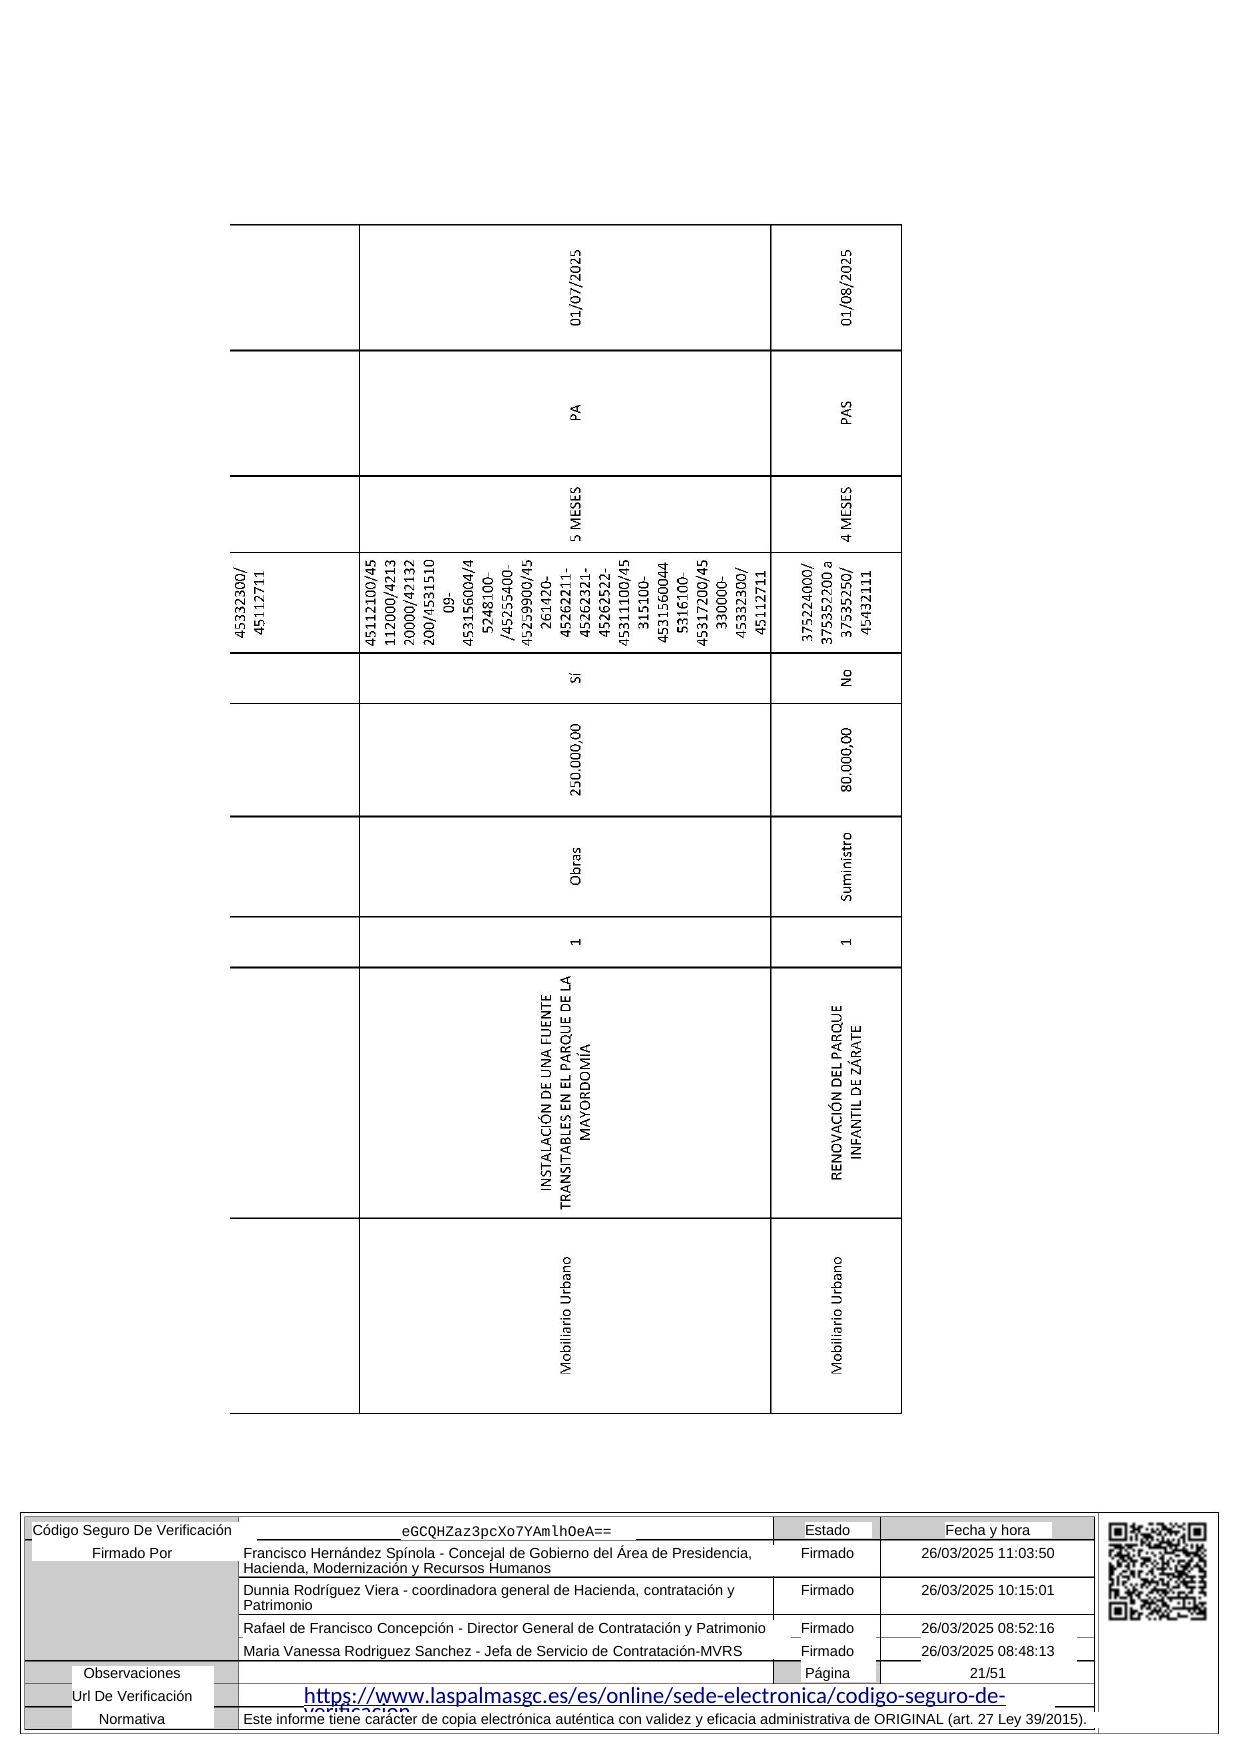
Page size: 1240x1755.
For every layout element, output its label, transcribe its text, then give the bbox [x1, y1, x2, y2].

text 21/51 [969, 1666, 1077, 1682]
text Patrimonio [243, 1599, 759, 1613]
text Este informe tiene carácter de copia electrónica auténtica con validez y eficacia administrativa de ORIGINAL (art. 27 Ley 39/2015). [243, 1712, 1113, 1728]
text Firmado Por [92, 1545, 243, 1561]
text Firmado [801, 1620, 876, 1636]
text Firmado [801, 1643, 876, 1659]
text https://www.laspalmasgc.es/es/online/sede-electronica/codigo-seguro-de-verificacion [304, 1690, 1055, 1712]
text 26/03/2025 10:15:01 [921, 1583, 1077, 1599]
text Rafael de Francisco Concepción - Director General de Contratación y Patrimonio [243, 1620, 791, 1636]
text Dunnia Rodríguez Viera - coordinadora general de Hacienda, contratación y [243, 1583, 759, 1599]
text 26/03/2025 08:52:16 [921, 1620, 1077, 1636]
text Maria Vanessa Rodriguez Sanchez - Jefa de Servicio de Contratación-MVRS [243, 1643, 791, 1659]
text eGCQHZaz3pcXo7YAmlhOeA== [401, 1523, 636, 1540]
text Firmado [801, 1583, 876, 1599]
text Estado [805, 1522, 872, 1538]
text Fecha y hora [945, 1522, 1052, 1538]
text 26/03/2025 11:03:50 [921, 1545, 1077, 1561]
text Observaciones [83, 1666, 214, 1682]
text Url De Verificación [72, 1689, 214, 1705]
text Francisco Hernández Spínola - Concejal de Gobierno del Área de Presidencia, [243, 1545, 777, 1561]
text Hacienda, Modernización y Recursos Humanos [243, 1561, 777, 1576]
text Página [805, 1666, 876, 1682]
text 26/03/2025 08:48:13 [921, 1643, 1077, 1659]
text Firmado [801, 1545, 876, 1561]
text Código Seguro De Verificación [32, 1522, 257, 1538]
text Normativa [99, 1712, 214, 1728]
